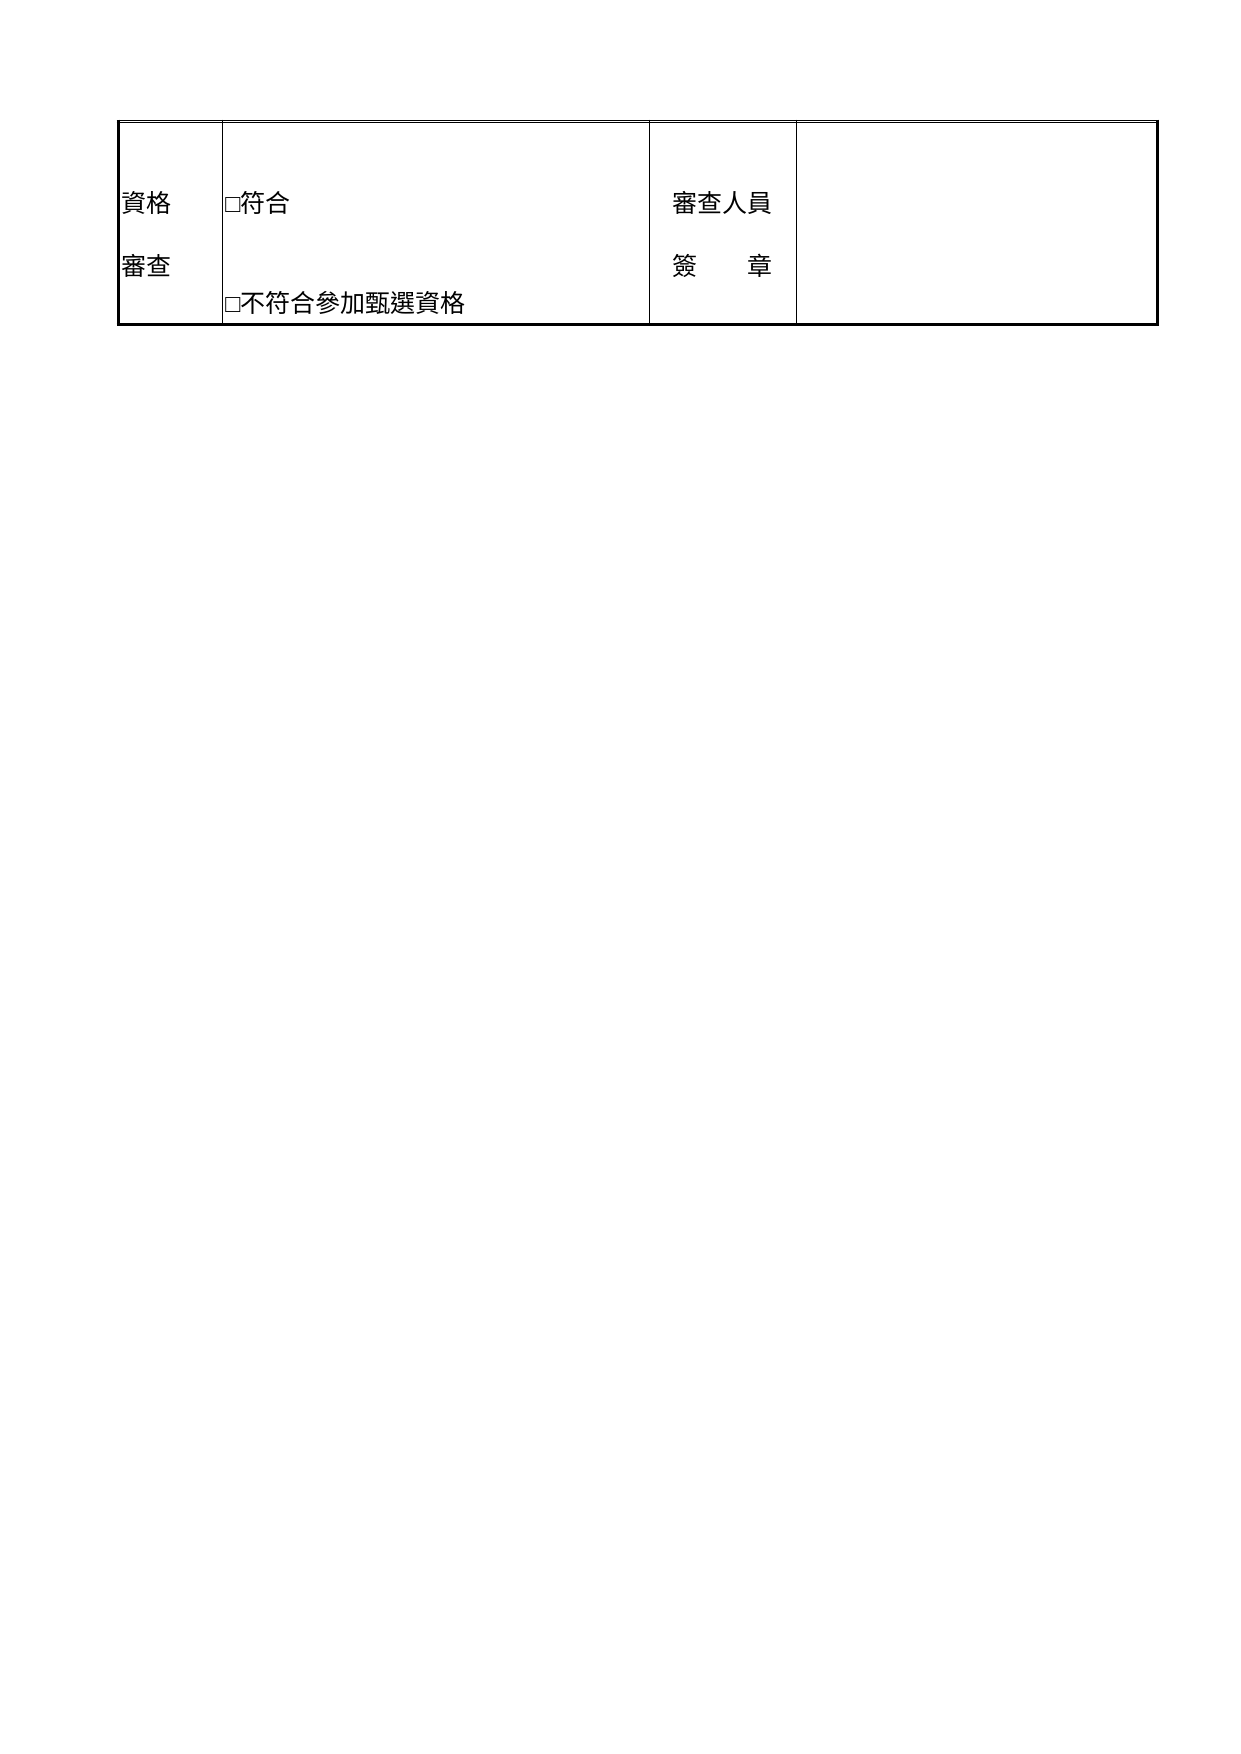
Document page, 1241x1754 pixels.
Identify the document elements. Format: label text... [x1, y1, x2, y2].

table_cell [797, 123, 1156, 323]
table_cell □符合 □不符合參加甄選資格 [223, 123, 649, 323]
table_cell 資格 審查 [120, 123, 222, 323]
table_cell 審查人員 簽 章 [650, 123, 796, 323]
